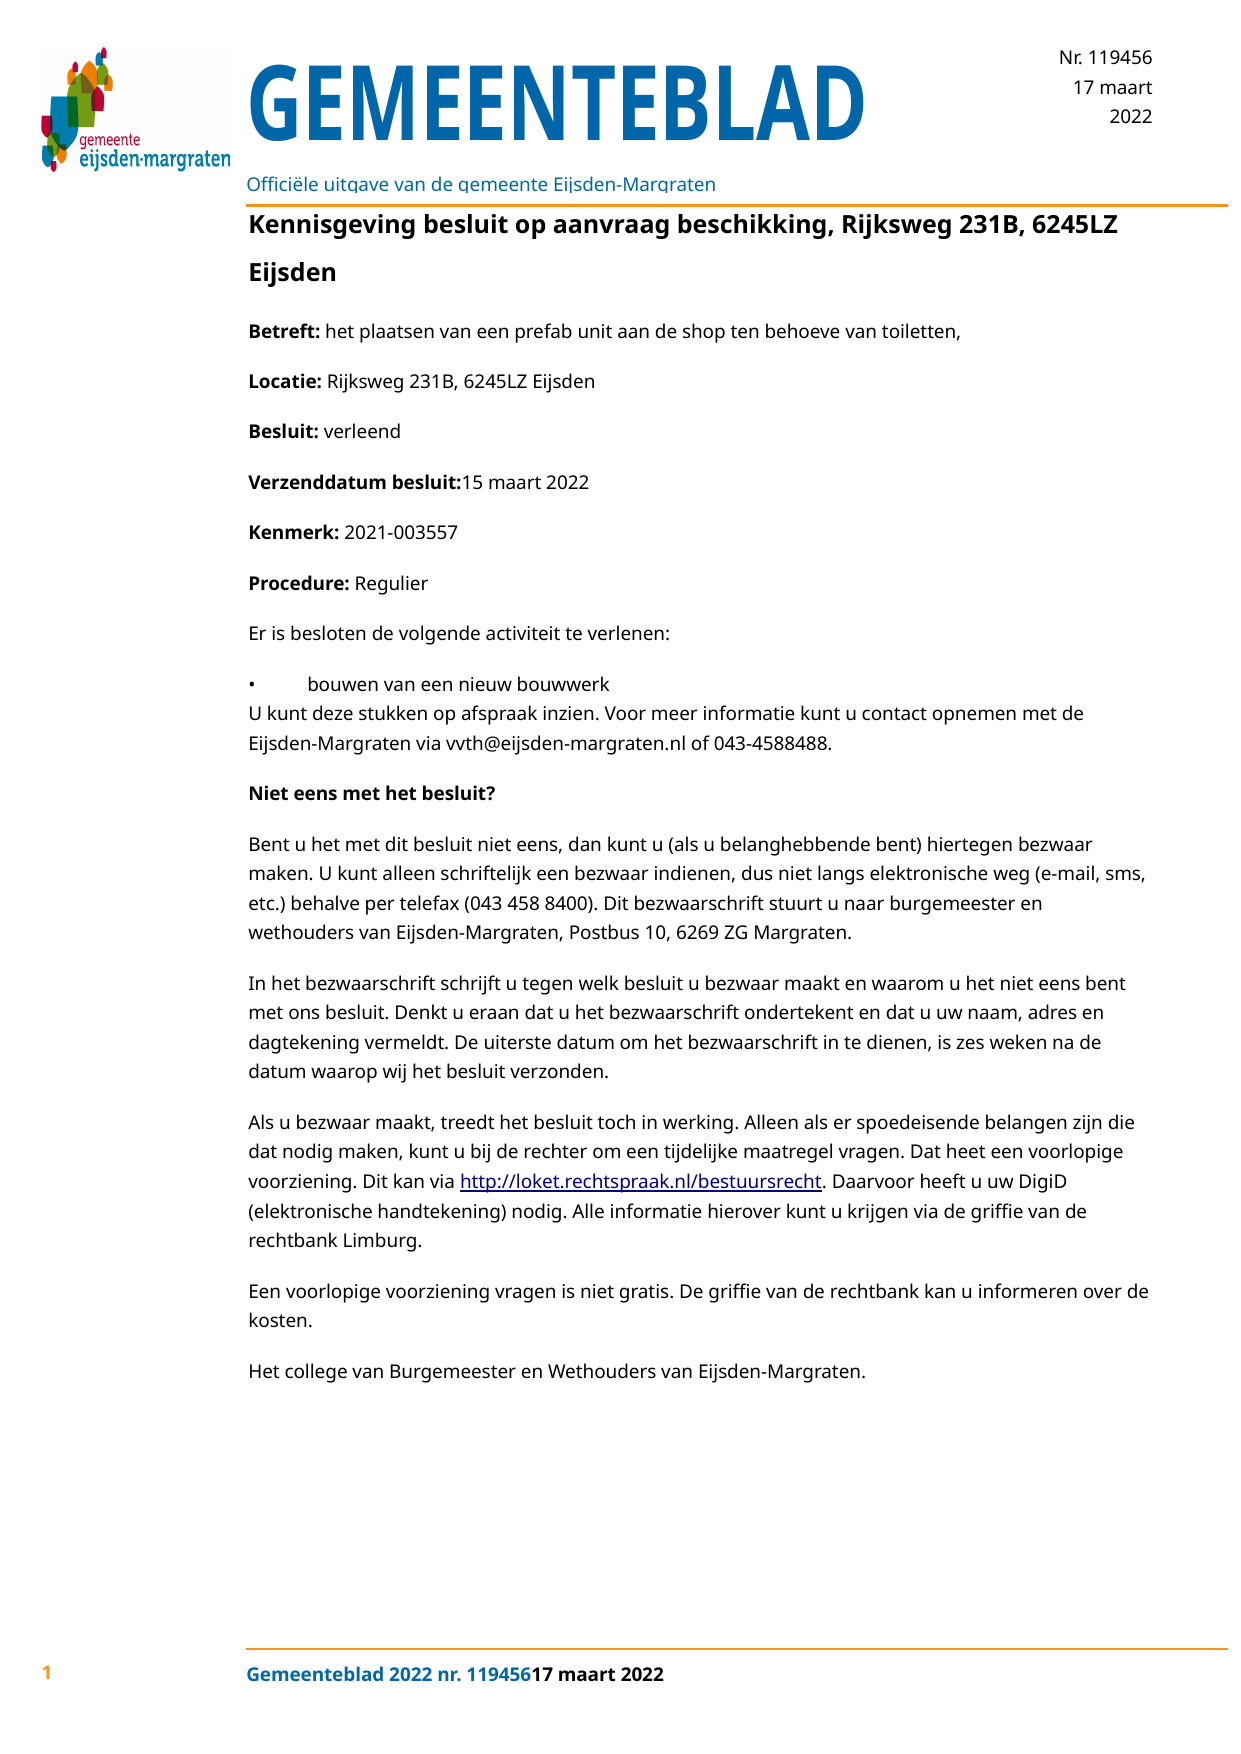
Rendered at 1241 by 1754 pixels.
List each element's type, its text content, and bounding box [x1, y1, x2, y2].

text In het bezwaarschrift schrijft u tegen welk besluit u bezwaar maakt en waarom u het niet eens bent met ons besluit. Denkt u eraan dat u het bezwaarschrift ondertekent en dat u uw naam, adres en dagtekening vermeldt. De uiterste datum om het bezwaarschrift in te dienen, is zes weken na de datum waarop wij het besluit verzonden. [248, 970, 1152, 1084]
text Het college van Burgemeester en Wethouders van Eijsden-Margraten. [248, 1358, 1152, 1384]
text Een voorlopige voorziening vragen is niet gratis. De griffie van de rechtbank kan u informeren over de kosten. [248, 1278, 1152, 1333]
text U kunt deze stukken op afspraak inzien. Voor meer informatie kunt u contact opnemen met de Eijsden-Margraten via vvth@eijsden-margraten.nl of 043-4588488. [248, 700, 1152, 756]
picture [41, 47, 231, 172]
text Kenmerk: 2021-003557 [248, 519, 1152, 545]
text Niet eens met het besluit? [248, 780, 1152, 806]
list bouwen van een nieuw bouwwerk [248, 671, 1152, 697]
text Locatie: Rijksweg 231B, 6245LZ Eijsden [248, 368, 1152, 394]
text Procedure: Regulier [248, 570, 1152, 596]
text Als u bezwaar maakt, treedt het besluit toch in werking. Alleen als er spoedeisende belangen zijn die dat nodig maken, kunt u bij de rechter om een tijdelijke maatregel vragen. Dat heet een voorlopige voorziening. Dit kan via http://loket.rechtspraak.nl/bestuursrecht. Daarvoor heeft u uw DigiD (elektronische handtekening) nodig. Alle informatie hierover kunt u krijgen via de griffie van de rechtbank Limburg. [248, 1109, 1152, 1253]
text Betreft: het plaatsen van een prefab unit aan de shop ten behoeve van toiletten, [248, 318, 1152, 344]
text Besluit: verleend [248, 419, 1152, 444]
text Kennisgeving besluit op aanvraag beschikking, Rijksweg 231B, 6245LZ Eijsden [248, 207, 1152, 288]
text Er is besloten de volgende activiteit te verlenen: [248, 620, 1152, 646]
text Bent u het met dit besluit niet eens, dan kunt u (als u belanghebbende bent) hiertegen bezwaar maken. U kunt alleen schriftelijk een bezwaar indienen, dus niet langs elektronische weg (e-mail, sms, etc.) behalve per telefax (043 458 8400). Dit bezwaarschrift stuurt u naar burgemeester en wethouders van Eijsden-Margraten, Postbus 10, 6269 ZG Margraten. [248, 831, 1152, 945]
text Verzenddatum besluit:15 maart 2022 [248, 469, 1152, 495]
